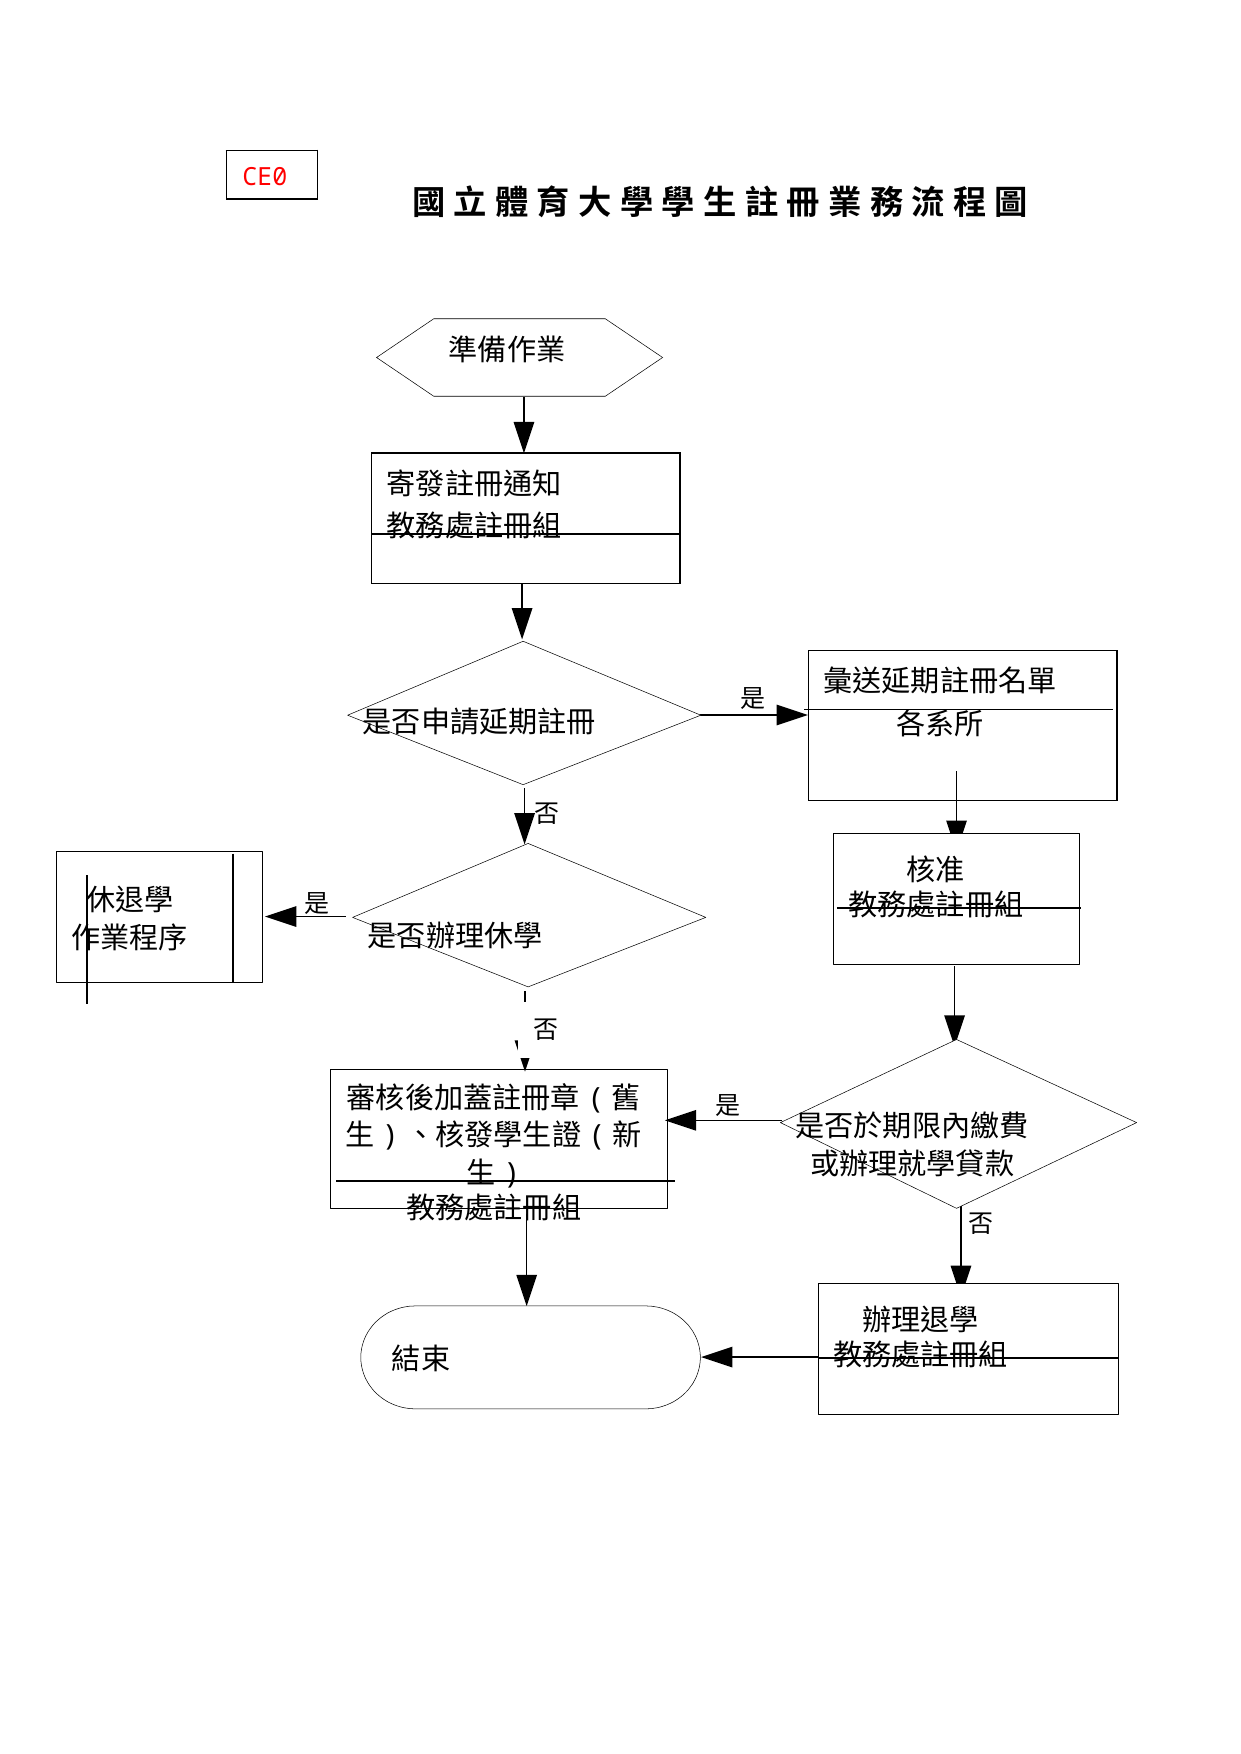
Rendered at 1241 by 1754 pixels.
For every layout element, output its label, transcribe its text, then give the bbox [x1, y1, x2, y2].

text 是 [740, 679, 767, 714]
text 否 [533, 1009, 559, 1046]
text 是 [304, 884, 330, 916]
text 否 [534, 793, 560, 829]
text 國立體育大學學生註冊業務流程圖 [199, 158, 1116, 221]
text CE03 [242, 158, 301, 191]
text 否 [968, 1203, 994, 1239]
text 是 [716, 1085, 742, 1120]
